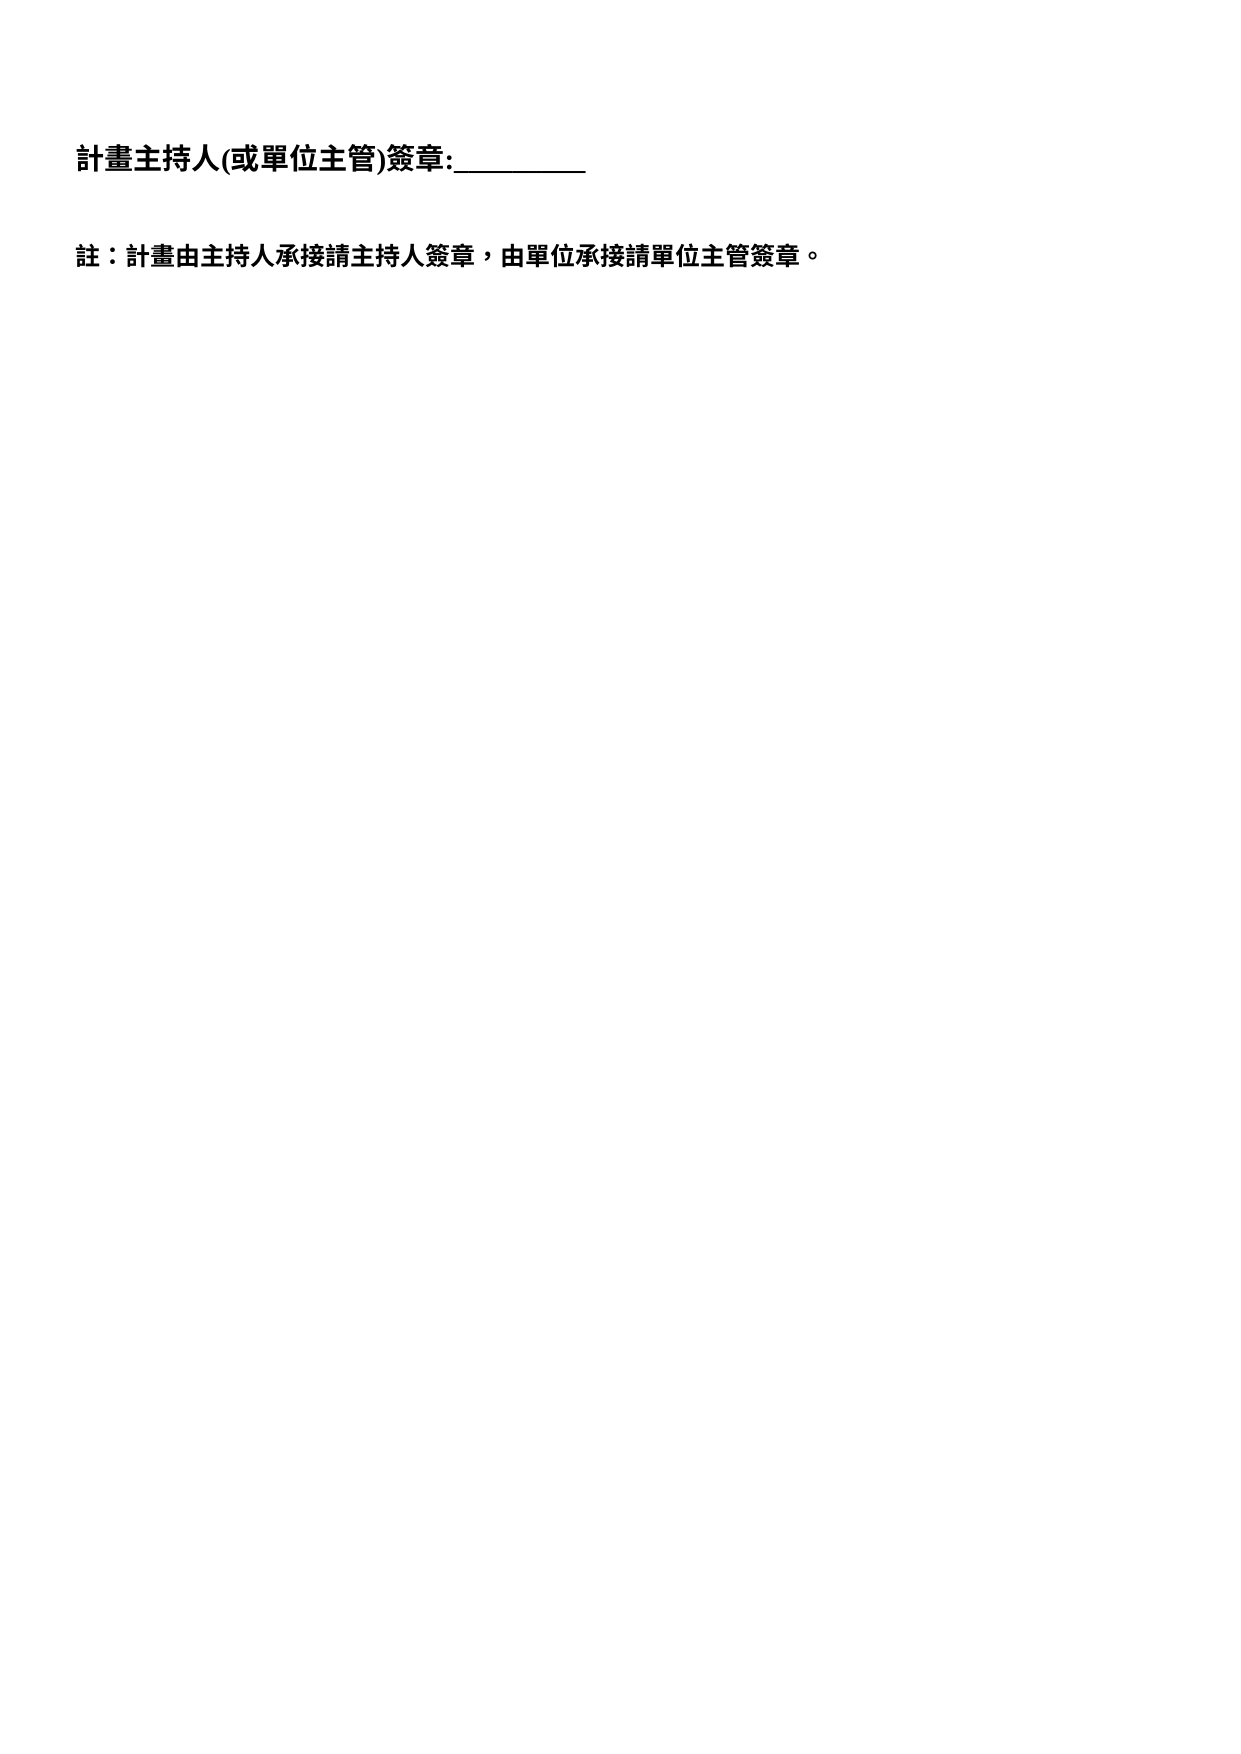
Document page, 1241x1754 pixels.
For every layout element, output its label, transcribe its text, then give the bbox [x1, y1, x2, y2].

text 計畫主持人(或單位主管)簽章:_________ [75, 136, 1165, 178]
text 註：計畫由主持人承接請主持人簽章，由單位承接請單位主管簽章。 [75, 236, 1165, 273]
